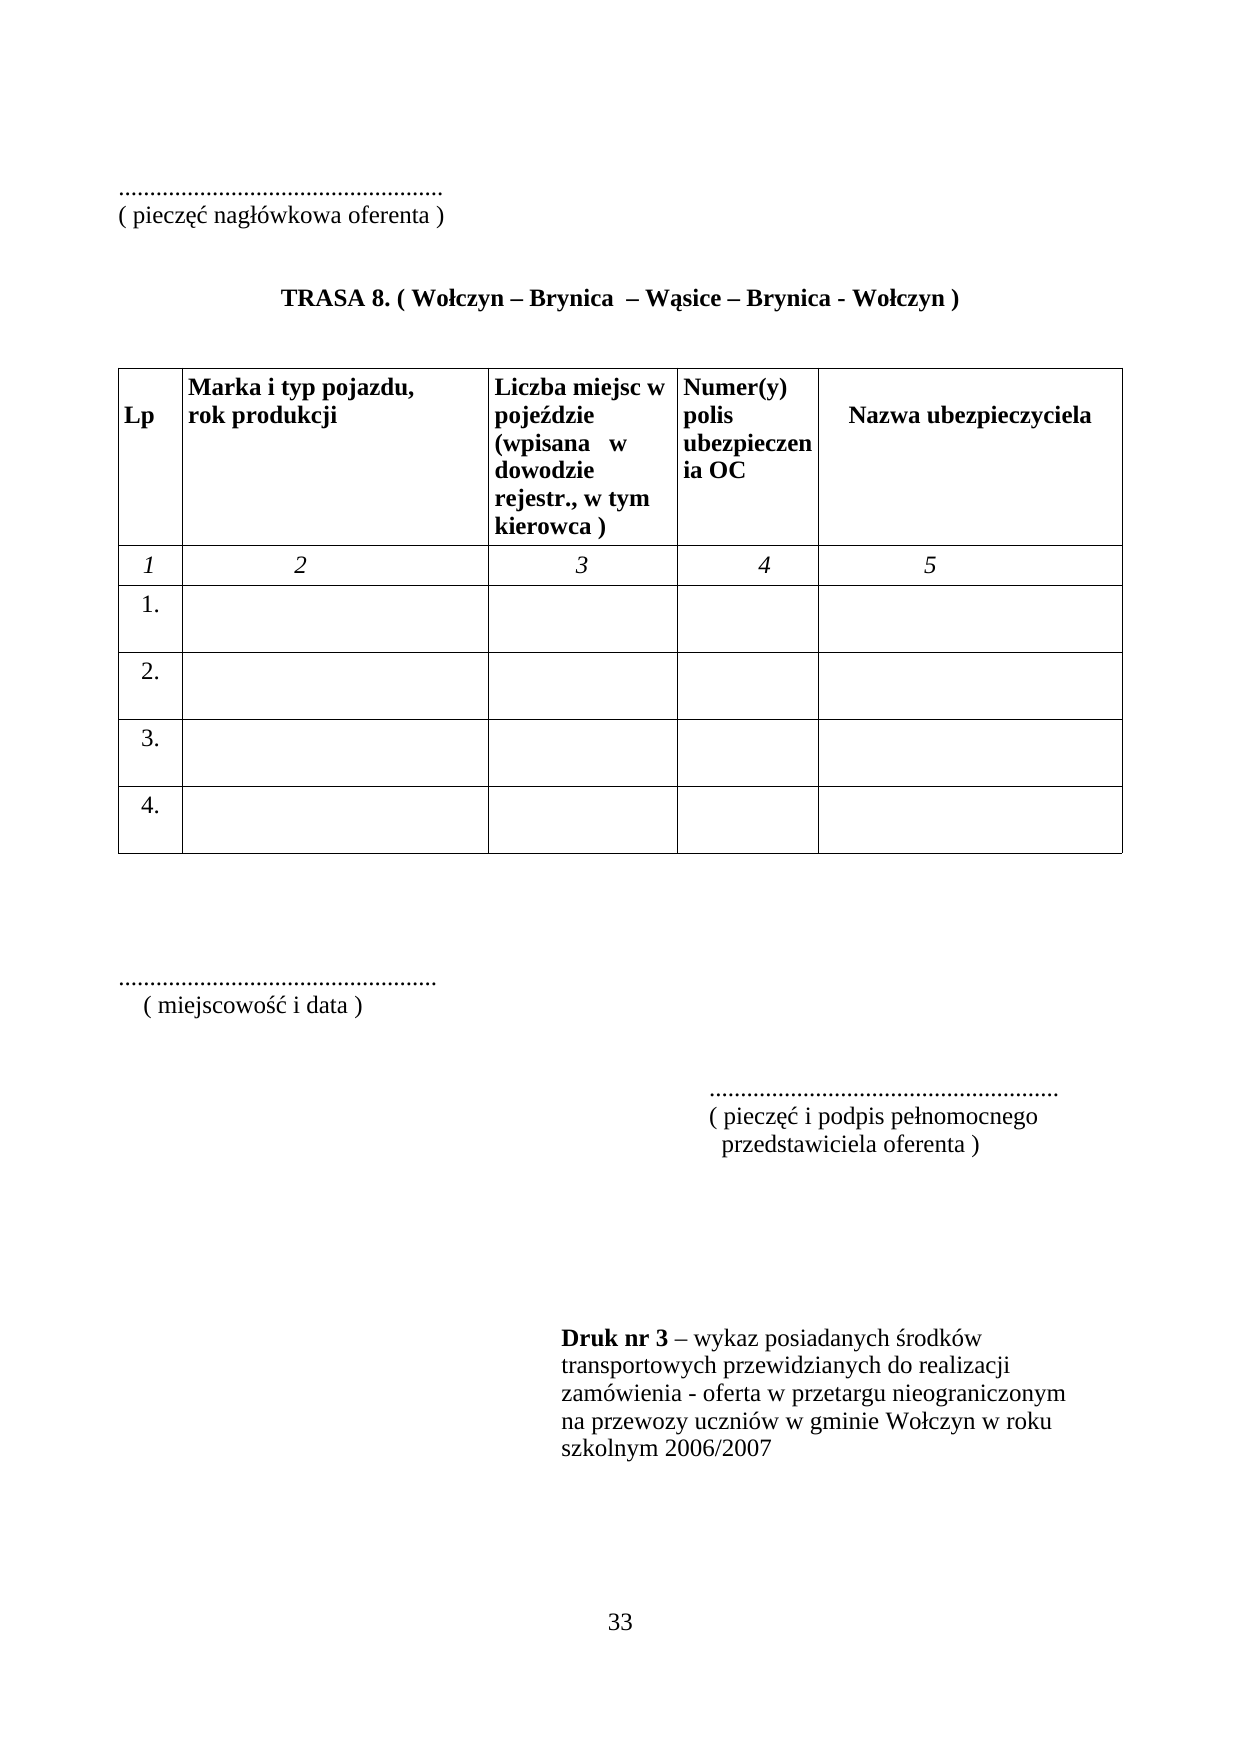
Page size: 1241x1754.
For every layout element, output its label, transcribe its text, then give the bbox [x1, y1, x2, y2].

table_cell [678, 653, 818, 718]
table_cell [183, 586, 488, 652]
text ( pieczęć i podpis pełnomocnego [118, 1102, 1122, 1130]
table_header Numer(y) polis ubezpieczenia OC [678, 369, 818, 545]
table_cell 3 [489, 546, 677, 584]
table_cell 2 [183, 546, 488, 584]
table_cell [819, 787, 1122, 852]
table_cell [183, 720, 488, 786]
table_cell [819, 653, 1122, 718]
table_header Marka i typ pojazdu, rok produkcji [183, 369, 488, 545]
text ................................................... [118, 963, 1122, 991]
table_cell [819, 720, 1122, 786]
table_cell 5 [819, 546, 1122, 584]
table_cell [819, 586, 1122, 652]
text .................................................... [118, 173, 1122, 201]
text szkolnym 2006/2007 [118, 1434, 1122, 1462]
table_cell [489, 787, 677, 852]
table_header Lp [119, 369, 182, 545]
table_cell 1 [119, 546, 182, 584]
table_cell 1. [119, 586, 182, 652]
table_cell [678, 720, 818, 786]
table_cell [183, 787, 488, 852]
table_cell [489, 720, 677, 786]
table_cell 4. [119, 787, 182, 852]
text zamówienia - oferta w przetargu nieograniczonym na przewozy uczniów w gminie Wołczyn w roku [118, 1379, 1122, 1434]
text Druk nr 3 – wykaz posiadanych środków transportowych przewidzianych do realizacji [118, 1324, 1122, 1379]
table_cell [678, 787, 818, 852]
table_cell [678, 586, 818, 652]
table_cell [489, 586, 677, 652]
table_cell [183, 653, 488, 718]
table_header Nazwa ubezpieczyciela [819, 369, 1122, 545]
table_cell [489, 653, 677, 718]
text przedstawiciela oferenta ) [118, 1130, 1122, 1157]
text ........................................................ [118, 1074, 1122, 1102]
text ( pieczęć nagłówkowa oferenta ) [118, 201, 1122, 229]
text ( miejscowość i data ) [118, 991, 1122, 1019]
table_header Liczba miejsc w pojeździe (wpisana w dowodzie rejestr., w tym kierowca ) [489, 369, 677, 545]
table_cell 3. [119, 720, 182, 786]
table_cell 2. [119, 653, 182, 718]
table_cell 4 [678, 546, 818, 584]
text TRASA 8. ( Wołczyn – Brynica – Wąsice – Brynica - Wołczyn ) [118, 284, 1122, 312]
